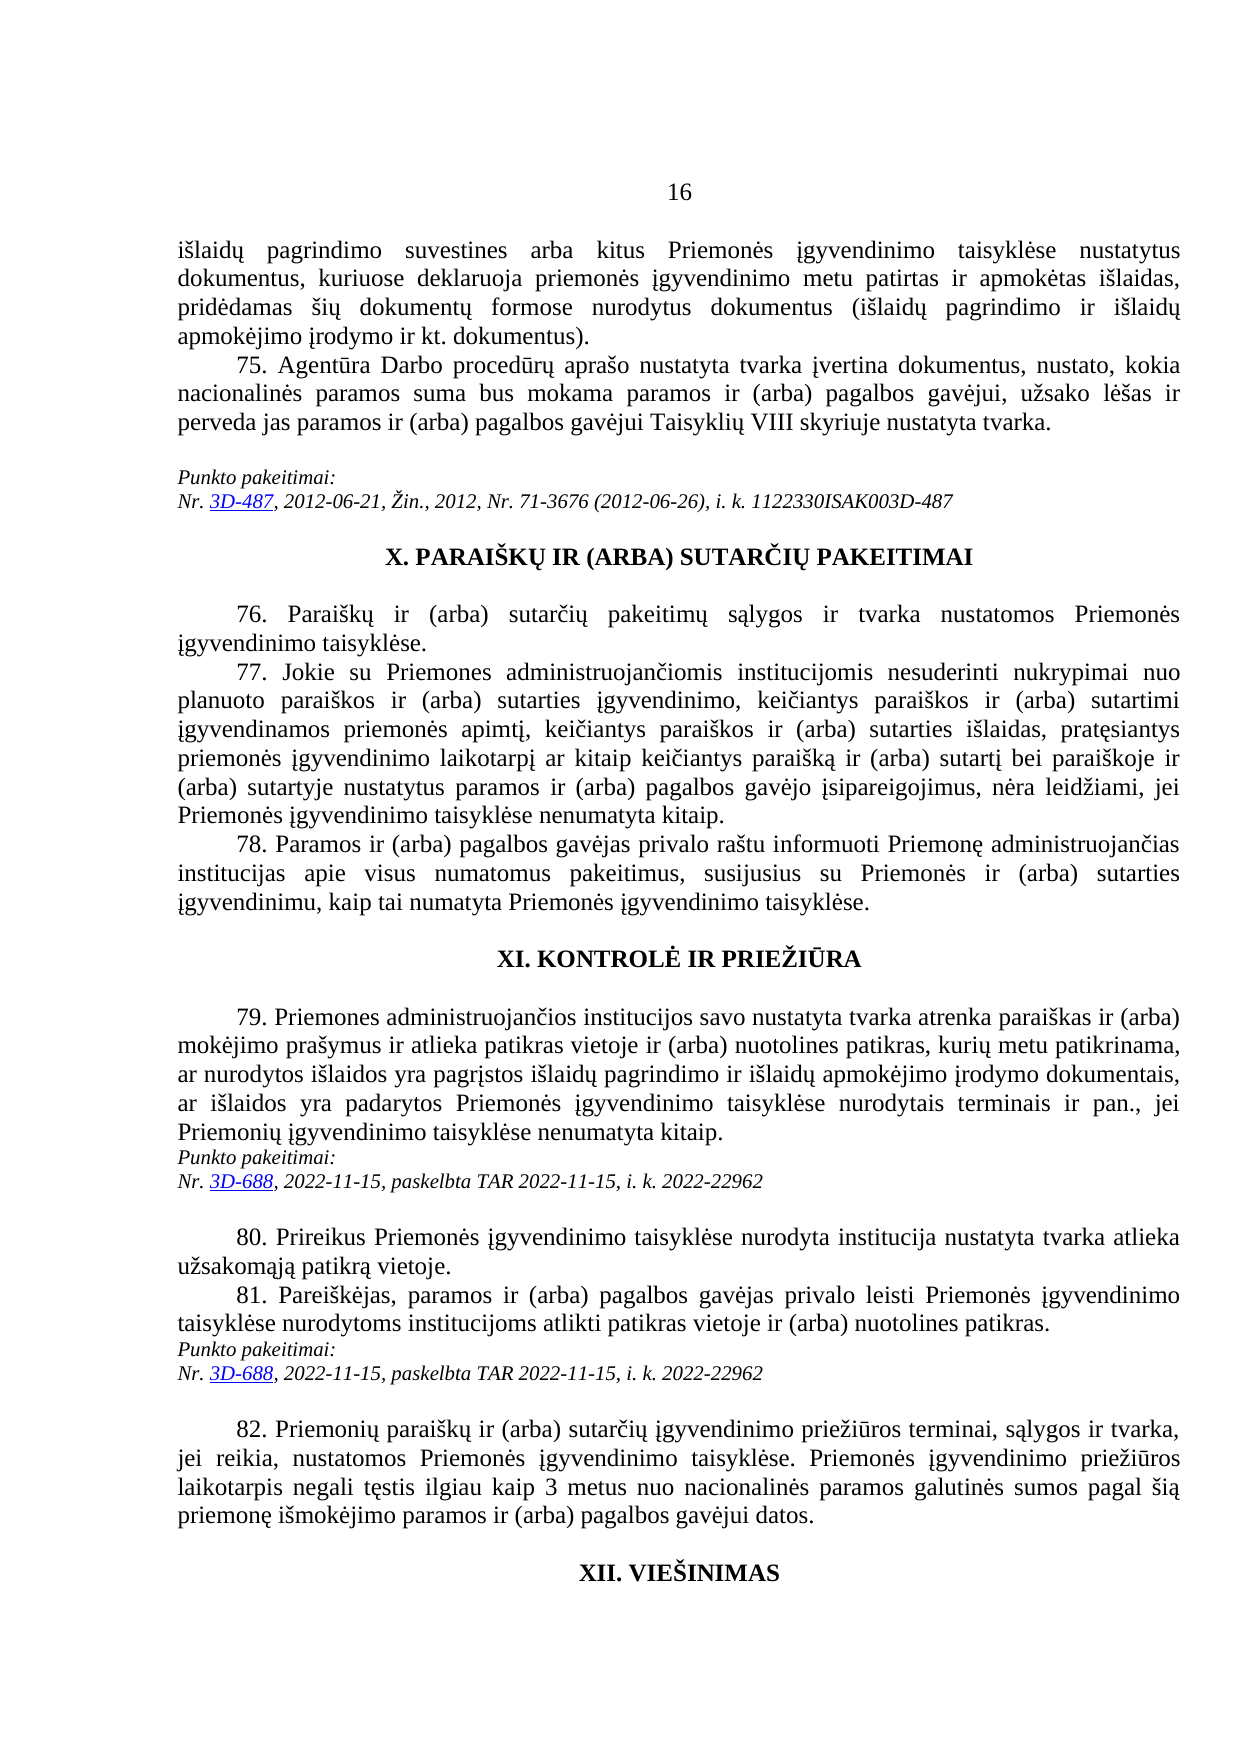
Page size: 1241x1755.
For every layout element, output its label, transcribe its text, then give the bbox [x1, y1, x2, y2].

text XI. KONTROLĖ IR PRIEŽIŪRA [177, 944, 1181, 973]
text 82. Priemonių paraiškų ir (arba) sutarčių įgyvendinimo priežiūros terminai, sąlygos ir tvarka, jei reikia, nustatomos Priemonės įgyvendinimo taisyklėse. Priemonės įgyvendinimo priežiūros laikotarpis negali tęstis ilgiau kaip 3 metus nuo nacionalinės paramos galutinės sumos pagal šią priemonę išmokėjimo paramos ir (arba) pagalbos gavėjui datos. [177, 1414, 1181, 1529]
text 79. Priemones administruojančios institucijos savo nustatyta tvarka atrenka paraiškas ir (arba) mokėjimo prašymus ir atlieka patikras vietoje ir (arba) nuotolines patikras, kurių metu patikrinama, ar nurodytos išlaidos yra pagrįstos išlaidų pagrindimo ir išlaidų apmokėjimo įrodymo dokumentais, ar išlaidos yra padarytos Priemonės įgyvendinimo taisyklėse nurodytais terminais ir pan., jei Priemonių įgyvendinimo taisyklėse nenumatyta kitaip. [177, 1002, 1181, 1145]
text Nr. 3D-688, 2022-11-15, paskelbta TAR 2022-11-15, i. k. 2022-22962 [177, 1169, 1181, 1193]
text 76. Paraiškų ir (arba) sutarčių pakeitimų sąlygos ir tvarka nustatomos Priemonės įgyvendinimo taisyklėse. [177, 599, 1181, 657]
text Nr. 3D-487, 2012-06-21, Žin., 2012, Nr. 71-3676 (2012-06-26), i. k. 1122330ISAK003D-487 [177, 489, 1181, 513]
text 77. Jokie su Priemones administruojančiomis institucijomis nesuderinti nukrypimai nuo planuoto paraiškos ir (arba) sutarties įgyvendinimo, keičiantys paraiškos ir (arba) sutartimi įgyvendinamos priemonės apimtį, keičiantys paraiškos ir (arba) sutarties išlaidas, pratęsiantys priemonės įgyvendinimo laikotarpį ar kitaip keičiantys paraišką ir (arba) sutartį bei paraiškoje ir (arba) sutartyje nustatytus paramos ir (arba) pagalbos gavėjo įsipareigojimus, nėra leidžiami, jei Priemonės įgyvendinimo taisyklėse nenumatyta kitaip. [177, 657, 1181, 829]
text 78. Paramos ir (arba) pagalbos gavėjas privalo raštu informuoti Priemonę administruojančias institucijas apie visus numatomus pakeitimus, susijusius su Priemonės ir (arba) sutarties įgyvendinimu, kaip tai numatyta Priemonės įgyvendinimo taisyklėse. [177, 829, 1181, 915]
text 81. Pareiškėjas, paramos ir (arba) pagalbos gavėjas privalo leisti Priemonės įgyvendinimo taisyklėse nurodytoms institucijoms atlikti patikras vietoje ir (arba) nuotolines patikras. [177, 1280, 1181, 1337]
text Punkto pakeitimai: [177, 1337, 1181, 1361]
text XII. VIEŠINIMAS [177, 1558, 1181, 1587]
text Nr. 3D-688, 2022-11-15, paskelbta TAR 2022-11-15, i. k. 2022-22962 [177, 1361, 1181, 1385]
text Punkto pakeitimai: [177, 465, 1181, 489]
text X. PARAIŠKŲ IR (ARBA) SUTARČIŲ PAKEITIMAI [177, 542, 1181, 570]
text Punkto pakeitimai: [177, 1145, 1181, 1169]
text išlaidų pagrindimo suvestines arba kitus Priemonės įgyvendinimo taisyklėse nustatytus dokumentus, kuriuose deklaruoja priemonės įgyvendinimo metu patirtas ir apmokėtas išlaidas, pridėdamas šių dokumentų formose nurodytus dokumentus (išlaidų pagrindimo ir išlaidų apmokėjimo įrodymo ir kt. dokumentus). [177, 235, 1181, 350]
text 80. Prireikus Priemonės įgyvendinimo taisyklėse nurodyta institucija nustatyta tvarka atlieka užsakomąją patikrą vietoje. [177, 1222, 1181, 1280]
text 75. Agentūra Darbo procedūrų aprašo nustatyta tvarka įvertina dokumentus, nustato, kokia nacionalinės paramos suma bus mokama paramos ir (arba) pagalbos gavėjui, užsako lėšas ir perveda jas paramos ir (arba) pagalbos gavėjui Taisyklių VIII skyriuje nustatyta tvarka. [177, 350, 1181, 436]
